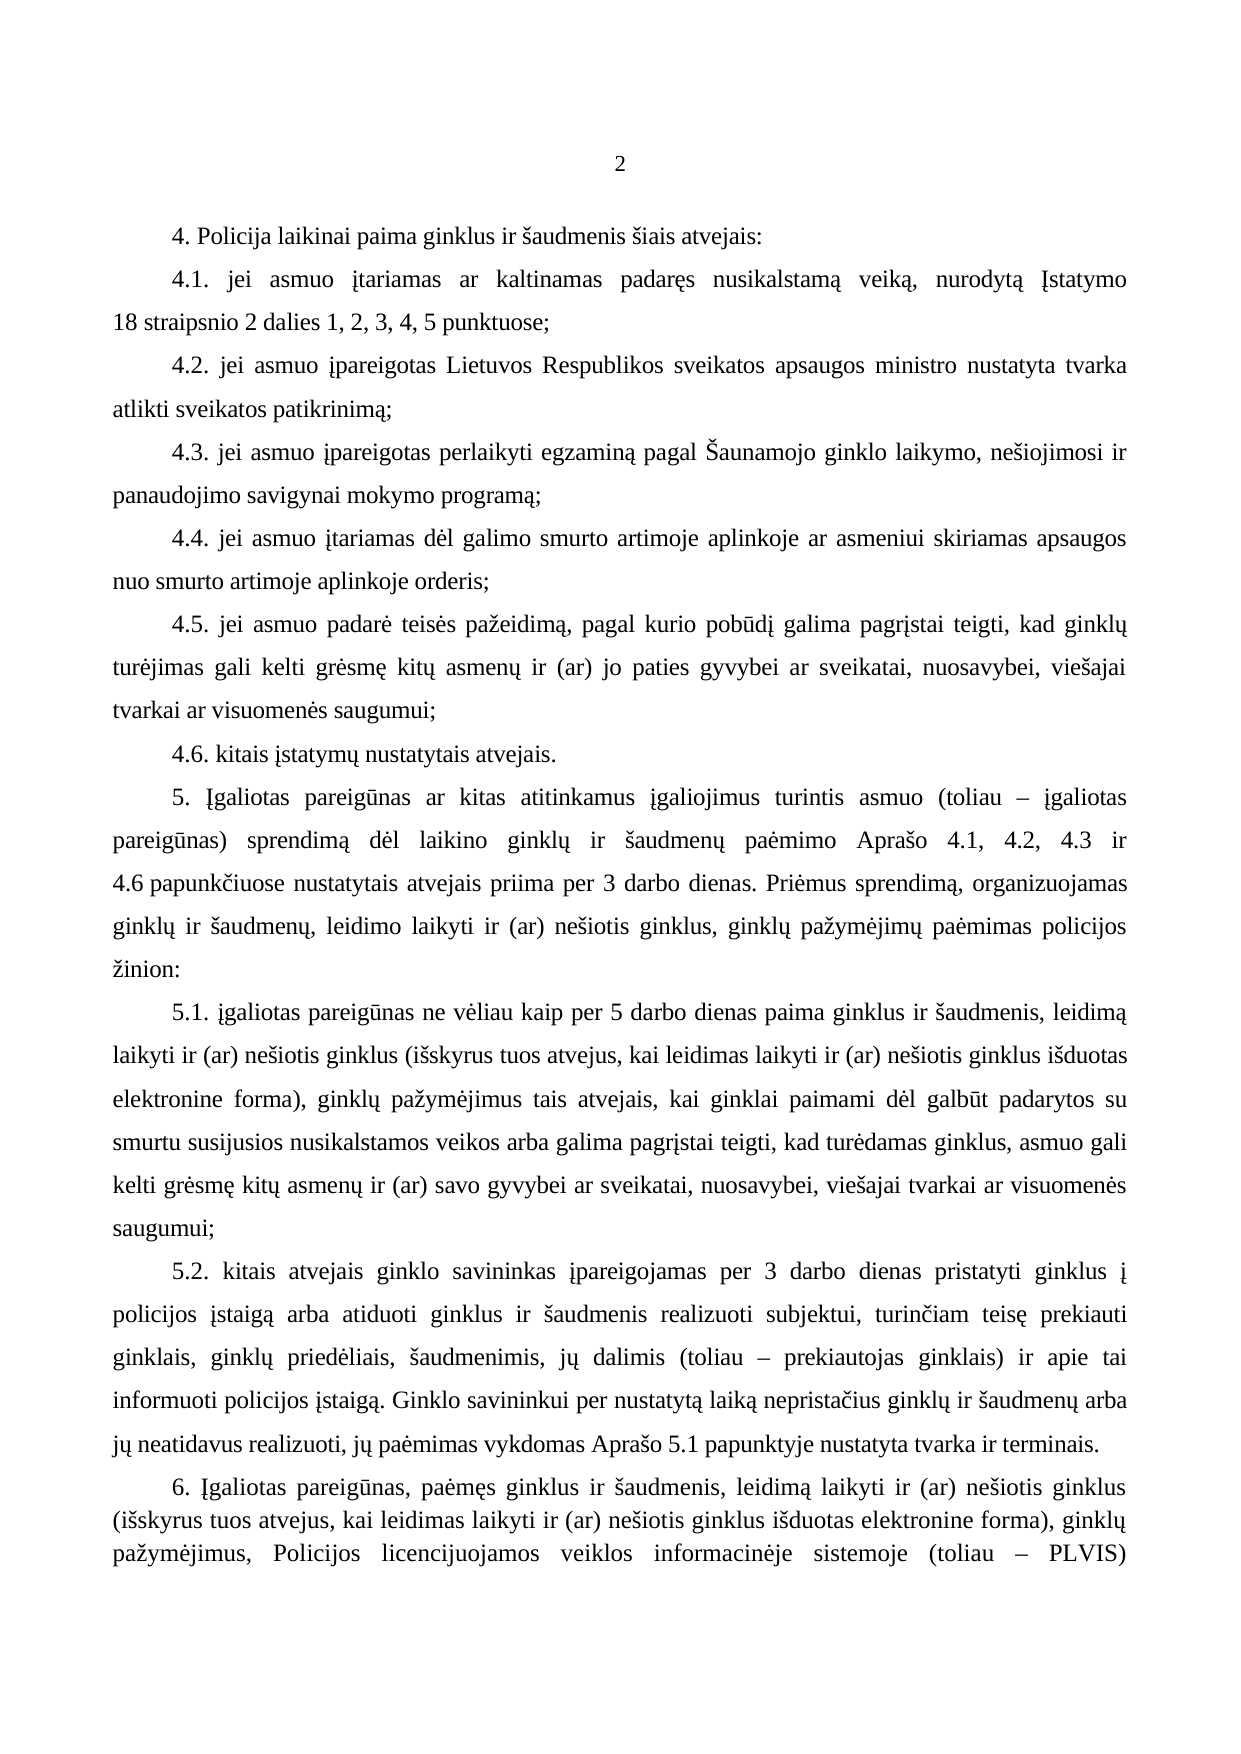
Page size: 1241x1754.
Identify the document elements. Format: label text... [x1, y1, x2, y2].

text 6. Įgaliotas pareigūnas, paėmęs ginklus ir šaudmenis, leidimą laikyti ir (ar) nešiotis ginklus (išskyrus tuos atvejus, kai leidimas laikyti ir (ar) nešiotis ginklus išduotas elektronine forma), ginklų pažymėjimus, Policijos licencijuojamos veiklos informacinėje sistemoje (toliau – PLVIS) [112, 1472, 1128, 1567]
text 4.1. jei asmuo įtariamas ar kaltinamas padaręs nusikalstamą veiką, nurodytą Įstatymo 18 straipsnio 2 dalies 1, 2, 3, 4, 5 punktuose; [112, 264, 1128, 336]
text 4.3. jei asmuo įpareigotas perlaikyti egzaminą pagal Šaunamojo ginklo laikymo, nešiojimosi ir panaudojimo savigynai mokymo programą; [112, 437, 1128, 509]
text 4. Policija laikinai paima ginklus ir šaudmenis šiais atvejais: [112, 221, 1128, 250]
text 5. Įgaliotas pareigūnas ar kitas atitinkamus įgaliojimus turintis asmuo (toliau – įgaliotas pareigūnas) sprendimą dėl laikino ginklų ir šaudmenų paėmimo Aprašo 4.1, 4.2, 4.3 ir 4.6 papunkčiuose nustatytais atvejais priima per 3 darbo dienas. Priėmus sprendimą, organizuojamas ginklų ir šaudmenų, leidimo laikyti ir (ar) nešiotis ginklus, ginklų pažymėjimų paėmimas policijos žinion: [112, 782, 1128, 983]
text 4.2. jei asmuo įpareigotas Lietuvos Respublikos sveikatos apsaugos ministro nustatyta tvarka atlikti sveikatos patikrinimą; [112, 351, 1128, 422]
text 5.1. įgaliotas pareigūnas ne vėliau kaip per 5 darbo dienas paima ginklus ir šaudmenis, leidimą laikyti ir (ar) nešiotis ginklus (išskyrus tuos atvejus, kai leidimas laikyti ir (ar) nešiotis ginklus išduotas elektronine forma), ginklų pažymėjimus tais atvejais, kai ginklai paimami dėl galbūt padarytos su smurtu susijusios nusikalstamos veikos arba galima pagrįstai teigti, kad turėdamas ginklus, asmuo gali kelti grėsmę kitų asmenų ir (ar) savo gyvybei ar sveikatai, nuosavybei, viešajai tvarkai ar visuomenės saugumui; [112, 997, 1128, 1242]
text 4.6. kitais įstatymų nustatytais atvejais. [112, 739, 1128, 767]
text 4.4. jei asmuo įtariamas dėl galimo smurto artimoje aplinkoje ar asmeniui skiriamas apsaugos nuo smurto artimoje aplinkoje orderis; [112, 523, 1128, 595]
text 4.5. jei asmuo padarė teisės pažeidimą, pagal kurio pobūdį galima pagrįstai teigti, kad ginklų turėjimas gali kelti grėsmę kitų asmenų ir (ar) jo paties gyvybei ar sveikatai, nuosavybei, viešajai tvarkai ar visuomenės saugumui; [112, 609, 1128, 724]
text 5.2. kitais atvejais ginklo savininkas įpareigojamas per 3 darbo dienas pristatyti ginklus į policijos įstaigą arba atiduoti ginklus ir šaudmenis realizuoti subjektui, turinčiam teisę prekiauti ginklais, ginklų priedėliais, šaudmenimis, jų dalimis (toliau – prekiautojas ginklais) ir apie tai informuoti policijos įstaigą. Ginklo savininkui per nustatytą laiką nepristačius ginklų ir šaudmenų arba jų neatidavus realizuoti, jų paėmimas vykdomas Aprašo 5.1 papunktyje nustatyta tvarka ir terminais. [112, 1256, 1128, 1457]
